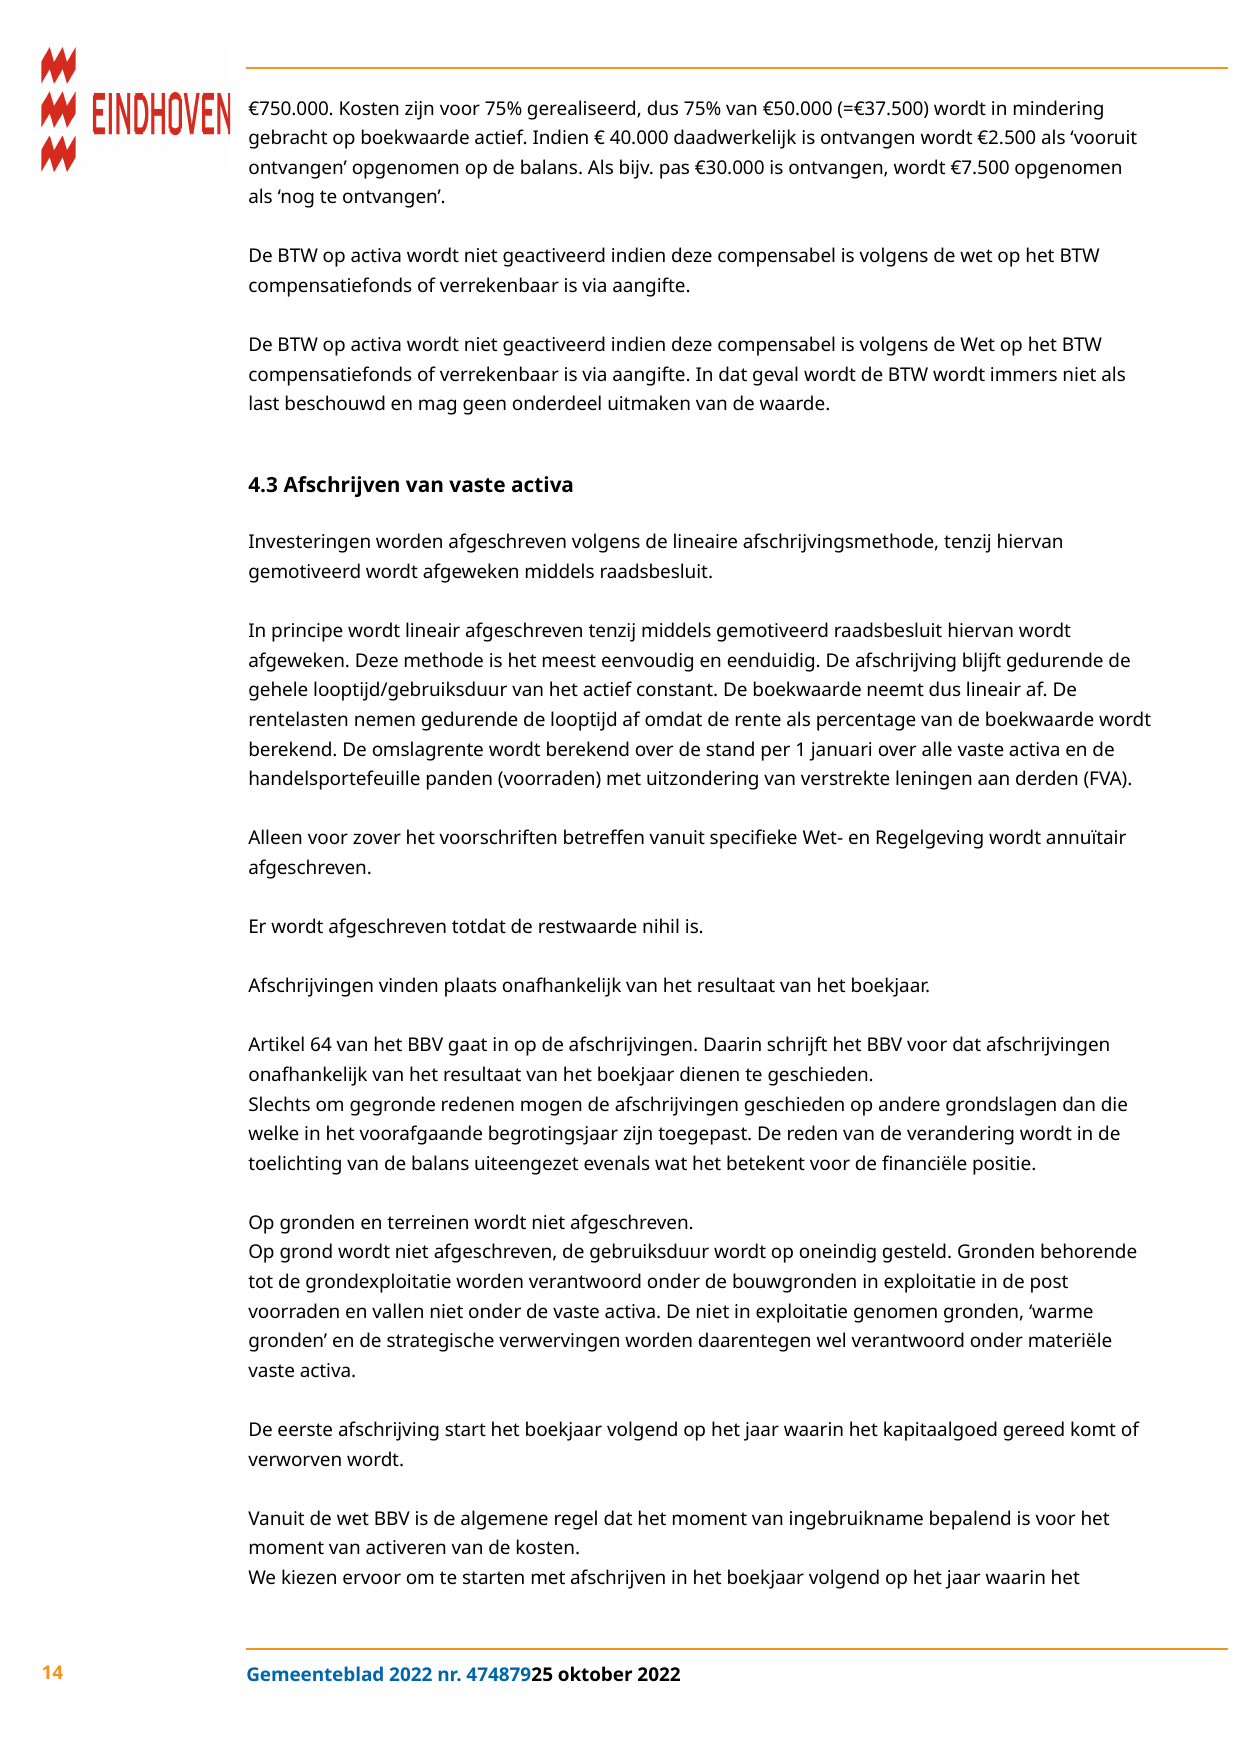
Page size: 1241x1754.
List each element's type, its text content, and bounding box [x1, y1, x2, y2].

text We kiezen ervoor om te starten met afschrijven in het boekjaar volgend op het jaar waarin het [248, 1564, 1152, 1590]
text De BTW op activa wordt niet geactiveerd indien deze compensabel is volgens de Wet op het BTW compensatiefonds of verrekenbaar is via aangifte. In dat geval wordt de BTW wordt immers niet als last beschouwd en mag geen onderdeel uitmaken van de waarde. [248, 331, 1152, 416]
picture [41, 47, 231, 172]
text Slechts om gegronde redenen mogen de afschrijvingen geschieden op andere grondslagen dan die welke in het voorafgaande begrotingsjaar zijn toegepast. De reden van de verandering wordt in de toelichting van de balans uiteengezet evenals wat het betekent voor de financiële positie. [248, 1091, 1152, 1176]
text In principe wordt lineair afgeschreven tenzij middels gemotiveerd raadsbesluit hiervan wordt afgeweken. Deze methode is het meest eenvoudig en eenduidig. De afschrijving blijft gedurende de gehele looptijd/gebruiksduur van het actief constant. De boekwaarde neemt dus lineair af. De rentelasten nemen gedurende de looptijd af omdat de rente als percentage van de boekwaarde wordt berekend. De omslagrente wordt berekend over de stand per 1 januari over alle vaste activa en de handelsportefeuille panden (voorraden) met uitzondering van verstrekte leningen aan derden (FVA). [248, 617, 1152, 791]
text Vanuit de wet BBV is de algemene regel dat het moment van ingebruikname bepalend is voor het moment van activeren van de kosten. [248, 1505, 1152, 1560]
text Alleen voor zover het voorschriften betreffen vanuit specifieke Wet- en Regelgeving wordt annuïtair afgeschreven. [248, 824, 1152, 880]
text Op gronden en terreinen wordt niet afgeschreven. [248, 1209, 1152, 1235]
text Op grond wordt niet afgeschreven, de gebruiksduur wordt op oneindig gesteld. Gronden behorende tot de grondexploitatie worden verantwoord onder de bouwgronden in exploitatie in de post voorraden en vallen niet onder de vaste activa. De niet in exploitatie genomen gronden, ‘warme gronden’ en de strategische verwervingen worden daarentegen wel verantwoord onder materiële vaste activa. [248, 1239, 1152, 1383]
text 4.3 Afschrijven van vaste activa [248, 471, 1152, 499]
text Artikel 64 van het BBV gaat in op de afschrijvingen. Daarin schrijft het BBV voor dat afschrijvingen onafhankelijk van het resultaat van het boekjaar dienen te geschieden. [248, 1032, 1152, 1087]
text Investeringen worden afgeschreven volgens de lineaire afschrijvingsmethode, tenzij hiervan gemotiveerd wordt afgeweken middels raadsbesluit. [248, 529, 1152, 584]
text €750.000. Kosten zijn voor 75% gerealiseerd, dus 75% van €50.000 (=€37.500) wordt in mindering gebracht op boekwaarde actief. Indien € 40.000 daadwerkelijk is ontvangen wordt €2.500 als ‘vooruit ontvangen’ opgenomen op de balans. Als bijv. pas €30.000 is ontvangen, wordt €7.500 opgenomen als ‘nog te ontvangen’. [248, 95, 1152, 209]
text Er wordt afgeschreven totdat de restwaarde nihil is. [248, 913, 1152, 939]
text De BTW op activa wordt niet geactiveerd indien deze compensabel is volgens de wet op het BTW compensatiefonds of verrekenbaar is via aangifte. [248, 243, 1152, 298]
text De eerste afschrijving start het boekjaar volgend op het jaar waarin het kapitaalgoed gereed komt of verworven wordt. [248, 1416, 1152, 1471]
text Afschrijvingen vinden plaats onafhankelijk van het resultaat van het boekjaar. [248, 972, 1152, 998]
